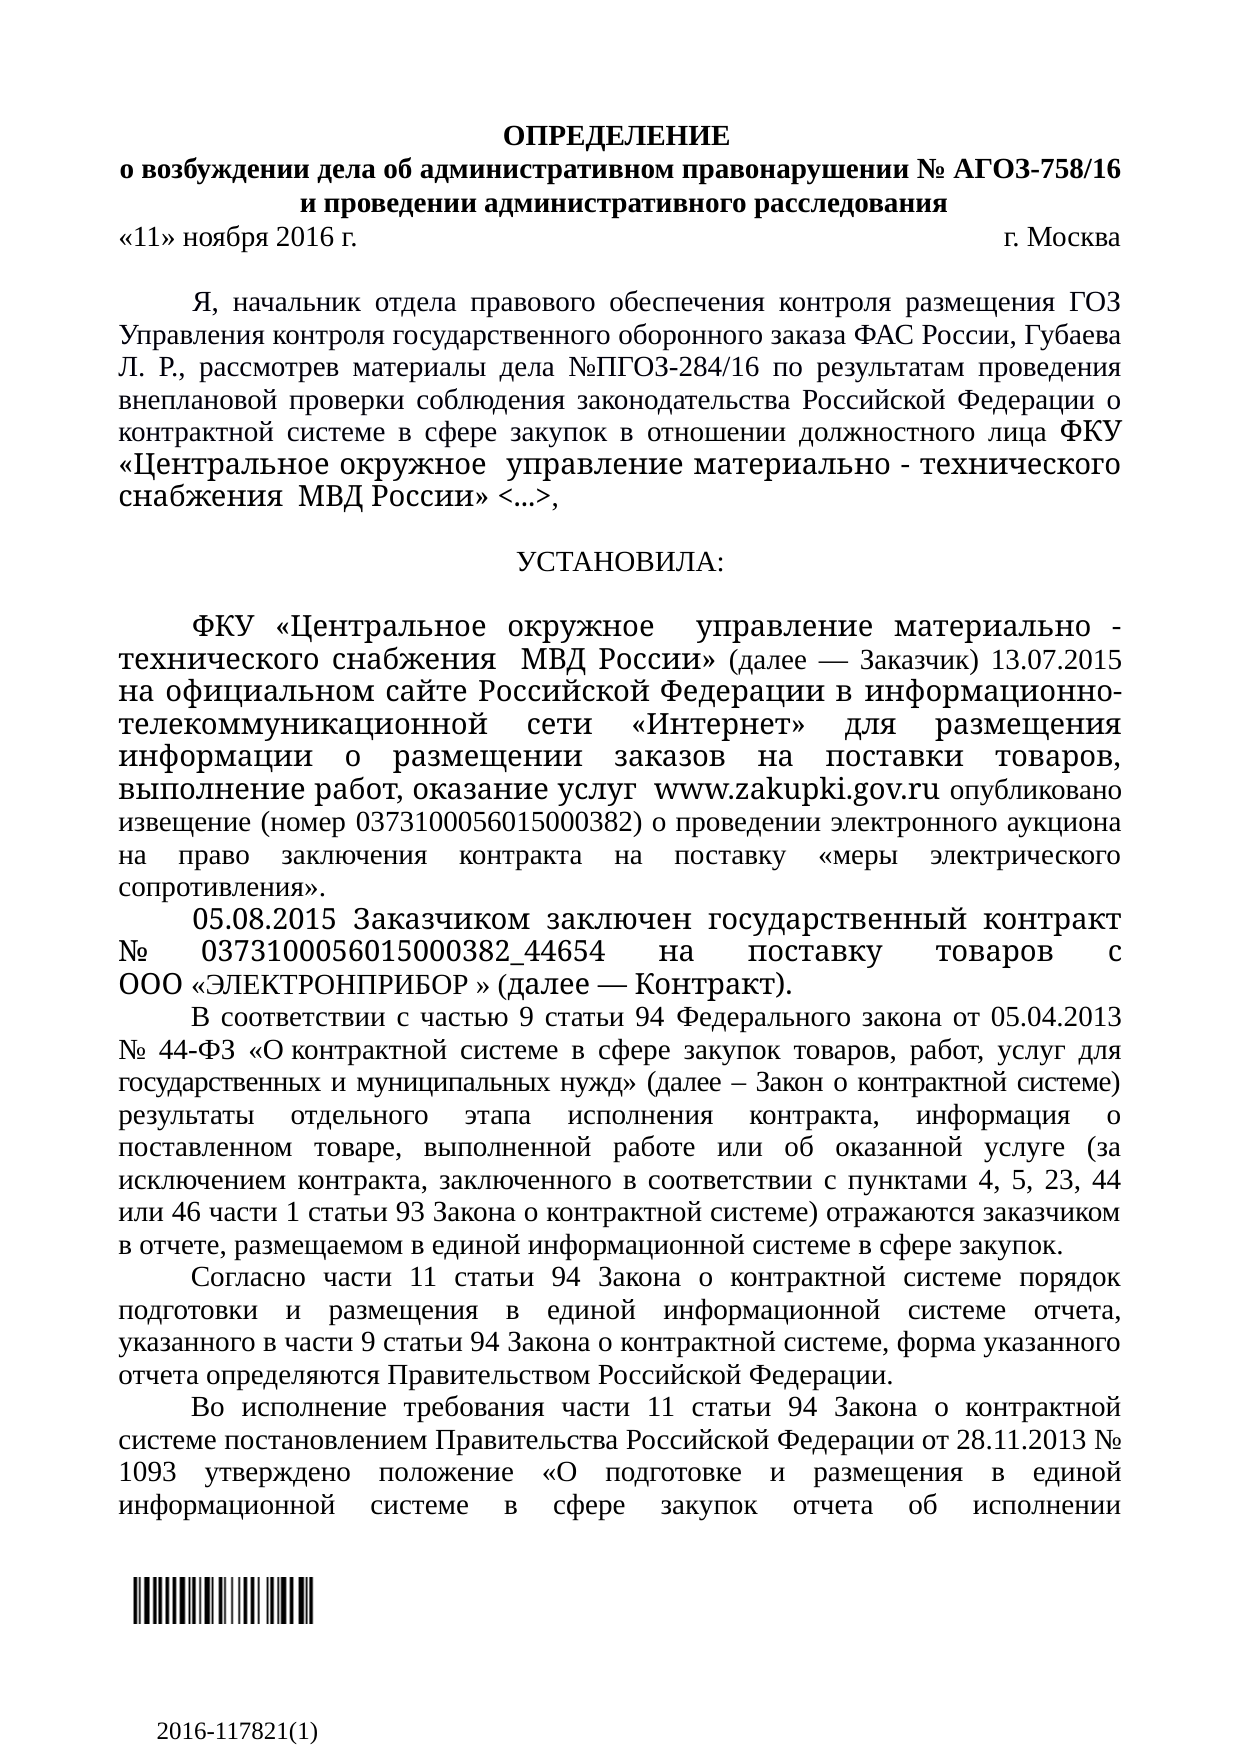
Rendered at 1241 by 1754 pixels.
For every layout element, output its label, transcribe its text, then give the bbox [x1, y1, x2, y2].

picture [118, 1577, 331, 1624]
text Во исполнение требования части 11 статьи 94 Закона о контрактной системе постановлением Правительства Российской Федерации от 28.11.2013 № 1093 утверждено положение «О подготовке и размещения в единой информационной системе в сфере закупок отчета об исполнении [118, 1391, 1122, 1521]
text «11» ноября 2016 г. г. Москва [118, 219, 1122, 252]
text ОПРЕДЕЛЕНИЕ [118, 118, 1122, 152]
text о возбуждении дела об административном правонарушении № АГОЗ-758/16 [118, 152, 1122, 185]
text В соответствии с частью 9 статьи 94 Федерального закона от 05.04.2013 № 44-ФЗ «О контрактной системе в сфере закупок товаров, работ, услуг для государственных и муниципальных нужд» (далее – Закон о контрактной системе) результаты отдельного этапа исполнения контракта, информация о поставленном товаре, выполненной работе или об оказанной услуге (за исключением контракта, заключенного в соответствии с пунктами 4, 5, 23, 44 или 46 части 1 статьи 93 Закона о контрактной системе) отражаются заказчиком в отчете, размещаемом в единой информационной системе в сфере закупок. [118, 1001, 1122, 1261]
text Я, начальник отдела правового обеспечения контроля размещения ГОЗ Управления контроля государственного оборонного заказа ФАС России, Губаева Л. Р., рассмотрев материалы дела №ПГОЗ-284/16 по результатам проведения внеплановой проверки соблюдения законодательства Российской Федерации о контрактной системе в сфере закупок в отношении должностного лица ФКУ «Центральное окружное управление материально - технического снабжения МВД России» <...>, [118, 286, 1122, 513]
text ФКУ «Центральное окружное управление материально - технического снабжения МВД России» (далее — Заказчик) 13.07.2015 на официальном сайте Российской Федерации в информационно-телекоммуникационной сети «Интернет» для размещения информации о размещении заказов на поставки товаров, выполнение работ, оказание услуг www.zakupki.gov.ru опубликовано извещение (номер 0373100056015000382) о проведении электронного аукциона на право заключения контракта на поставку «меры электрического сопротивления». [118, 611, 1122, 903]
text УСТАНОВИЛА: [118, 546, 1122, 578]
text 05.08.2015 Заказчиком заключен государственный контракт № 0373100056015000382_44654 на поставку товаров с ООО «ЭЛЕКТРОНПРИБОР » (далее — Контракт). [118, 903, 1122, 1001]
text Согласно части 11 статьи 94 Закона о контрактной системе порядок подготовки и размещения в единой информационной системе отчета, указанного в части 9 статьи 94 Закона о контрактной системе, форма указанного отчета определяются Правительством Российской Федерации. [118, 1261, 1122, 1391]
text и проведении административного расследования [118, 185, 1122, 219]
